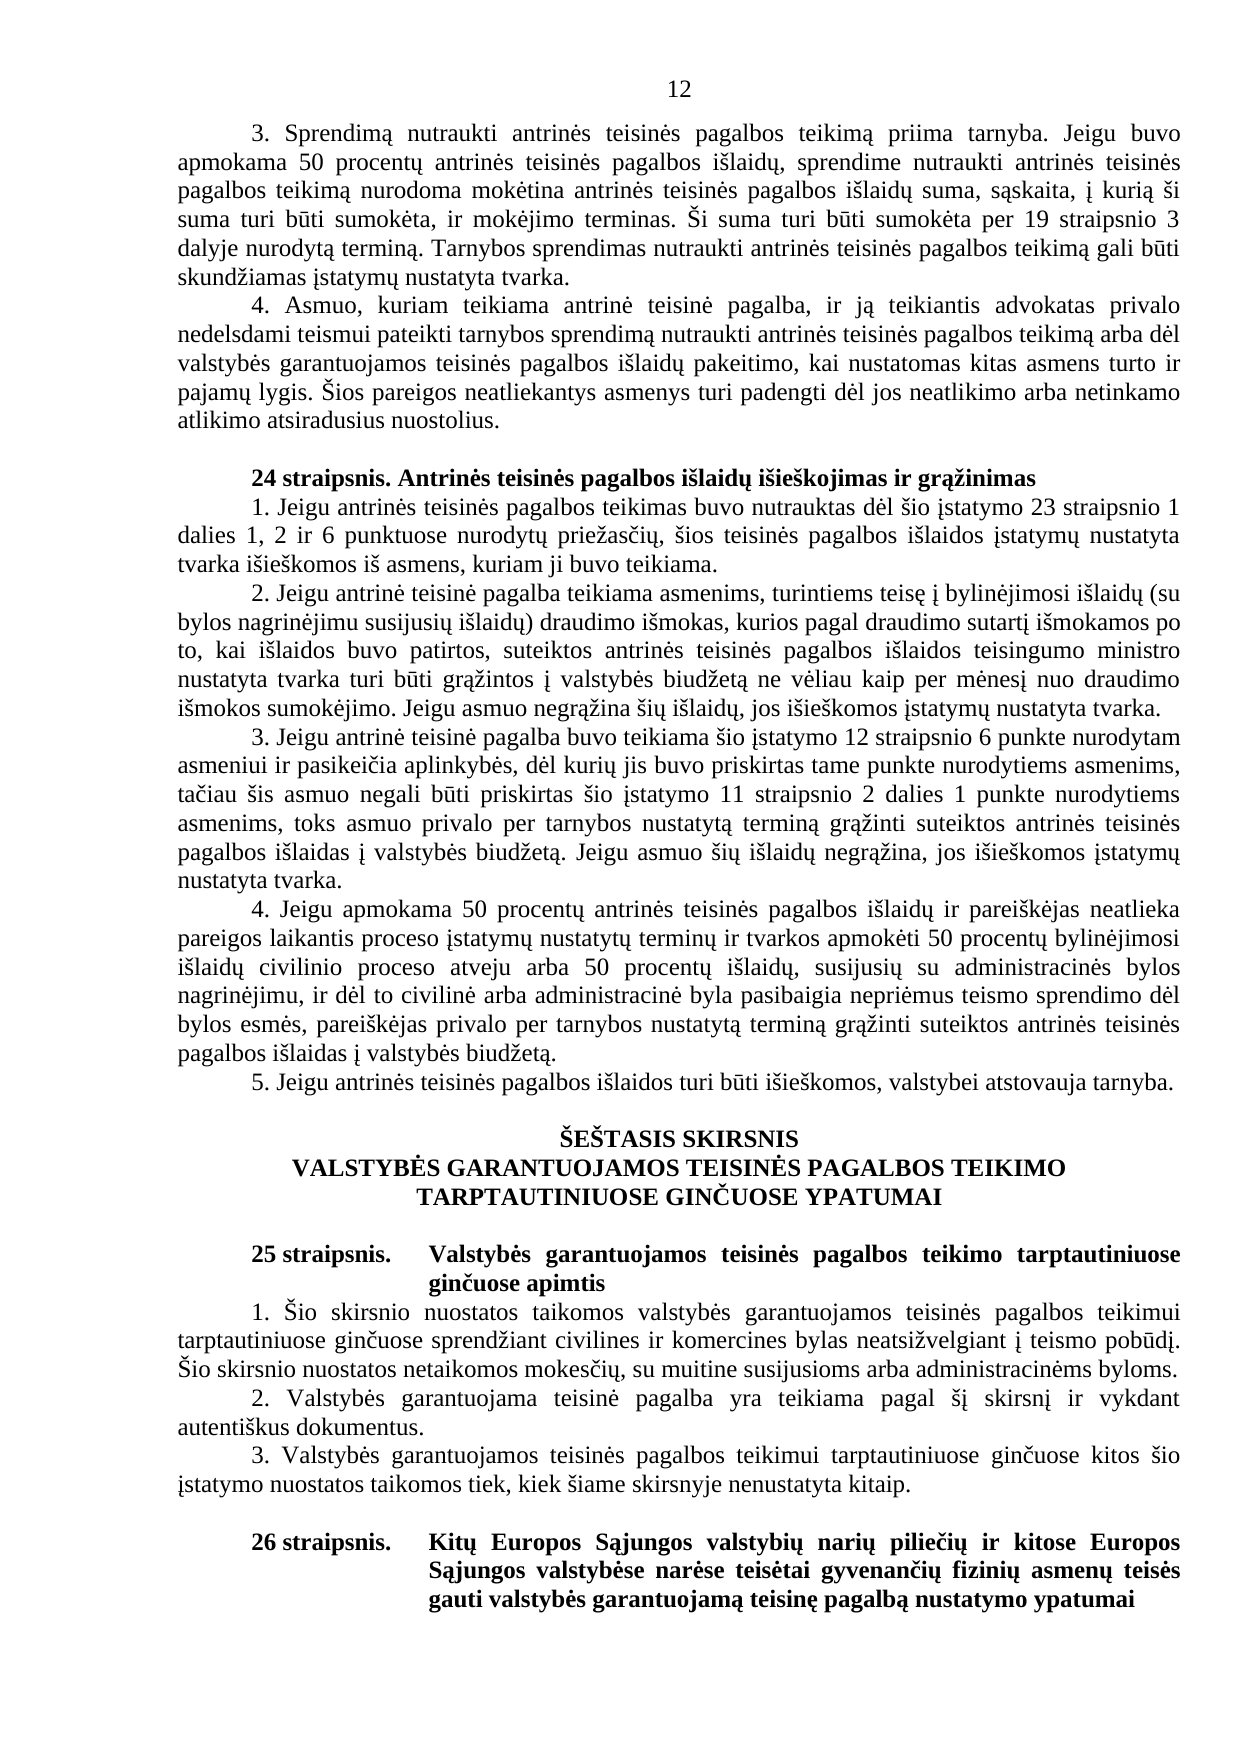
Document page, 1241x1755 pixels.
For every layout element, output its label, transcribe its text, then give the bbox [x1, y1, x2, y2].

text 2. Jeigu antrinė teisinė pagalba teikiama asmenims, turintiems teisę į bylinėjimosi išlaidų (su bylos nagrinėjimu susijusių išlaidų) draudimo išmokas, kurios pagal draudimo sutartį išmokamos po to, kai išlaidos buvo patirtos, suteiktos antrinės teisinės pagalbos išlaidos teisingumo ministro nustatyta tvarka turi būti grąžintos į valstybės biudžetą ne vėliau kaip per mėnesį nuo draudimo išmokos sumokėjimo. Jeigu asmuo negrąžina šių išlaidų, jos išieškomos įstatymų nustatyta tvarka. [177, 578, 1181, 722]
text 2. Valstybės garantuojama teisinė pagalba yra teikiama pagal šį skirsnį ir vykdant autentiškus dokumentus. [177, 1383, 1181, 1441]
text 3. Valstybės garantuojamos teisinės pagalbos teikimui tarptautiniuose ginčuose kitos šio įstatymo nuostatos taikomos tiek, kiek šiame skirsnyje nenustatyta kitaip. [177, 1441, 1181, 1498]
text 26 straipsnis. Kitų Europos Sąjungos valstybių narių piliečių ir kitose Europos Sąjungos valstybėse narėse teisėtai gyvenančių fizinių asmenų teisės gauti valstybės garantuojamą teisinę pagalbą nustatymo ypatumai [251, 1527, 1181, 1613]
text 4. Jeigu apmokama 50 procentų antrinės teisinės pagalbos išlaidų ir pareiškėjas neatlieka pareigos laikantis proceso įstatymų nustatytų terminų ir tvarkos apmokėti 50 procentų bylinėjimosi išlaidų civilinio proceso atveju arba 50 procentų išlaidų, susijusių su administracinės bylos nagrinėjimu, ir dėl to civilinė arba administracinė byla pasibaigia nepriėmus teismo sprendimo dėl bylos esmės, pareiškėjas privalo per tarnybos nustatytą terminą grąžinti suteiktos antrinės teisinės pagalbos išlaidas į valstybės biudžetą. [177, 894, 1181, 1067]
text 25 straipsnis. Valstybės garantuojamos teisinės pagalbos teikimo tarptautiniuose ginčuose apimtis [251, 1239, 1181, 1297]
text 1. Jeigu antrinės teisinės pagalbos teikimas buvo nutrauktas dėl šio įstatymo 23 straipsnio 1 dalies 1, 2 ir 6 punktuose nurodytų priežasčių, šios teisinės pagalbos išlaidos įstatymų nustatyta tvarka išieškomos iš asmens, kuriam ji buvo teikiama. [177, 492, 1181, 578]
text 1. Šio skirsnio nuostatos taikomos valstybės garantuojamos teisinės pagalbos teikimui tarptautiniuose ginčuose sprendžiant civilines ir komercines bylas neatsižvelgiant į teismo pobūdį. Šio skirsnio nuostatos netaikomos mokesčių, su muitine susijusioms arba administracinėms byloms. [177, 1297, 1181, 1383]
text 3. Sprendimą nutraukti antrinės teisinės pagalbos teikimą priima tarnyba. Jeigu buvo apmokama 50 procentų antrinės teisinės pagalbos išlaidų, sprendime nutraukti antrinės teisinės pagalbos teikimą nurodoma mokėtina antrinės teisinės pagalbos išlaidų suma, sąskaita, į kurią ši suma turi būti sumokėta, ir mokėjimo terminas. Ši suma turi būti sumokėta per 19 straipsnio 3 dalyje nurodytą terminą. Tarnybos sprendimas nutraukti antrinės teisinės pagalbos teikimą gali būti skundžiamas įstatymų nustatyta tvarka. [177, 118, 1181, 291]
text 5. Jeigu antrinės teisinės pagalbos išlaidos turi būti išieškomos, valstybei atstovauja tarnyba. [177, 1067, 1181, 1096]
text 3. Jeigu antrinė teisinė pagalba buvo teikiama šio įstatymo 12 straipsnio 6 punkte nurodytam asmeniui ir pasikeičia aplinkybės, dėl kurių jis buvo priskirtas tame punkte nurodytiems asmenims, tačiau šis asmuo negali būti priskirtas šio įstatymo 11 straipsnio 2 dalies 1 punkte nurodytiems asmenims, toks asmuo privalo per tarnybos nustatytą terminą grąžinti suteiktos antrinės teisinės pagalbos išlaidas į valstybės biudžetą. Jeigu asmuo šių išlaidų negrąžina, jos išieškomos įstatymų nustatyta tvarka. [177, 722, 1181, 894]
text 24 straipsnis. Antrinės teisinės pagalbos išlaidų išieškojimas ir grąžinimas [251, 463, 1181, 492]
text VALSTYBĖS GARANTUOJAMOS TEISINĖS PAGALBOS TEIKIMO TARPTAUTINIUOSE GINČUOSE YPATUMAI [177, 1153, 1181, 1211]
text ŠEŠTASIS SKIRSNIS [177, 1124, 1181, 1153]
text 4. Asmuo, kuriam teikiama antrinė teisinė pagalba, ir ją teikiantis advokatas privalo nedelsdami teismui pateikti tarnybos sprendimą nutraukti antrinės teisinės pagalbos teikimą arba dėl valstybės garantuojamos teisinės pagalbos išlaidų pakeitimo, kai nustatomas kitas asmens turto ir pajamų lygis. Šios pareigos neatliekantys asmenys turi padengti dėl jos neatlikimo arba netinkamo atlikimo atsiradusius nuostolius. [177, 291, 1181, 434]
